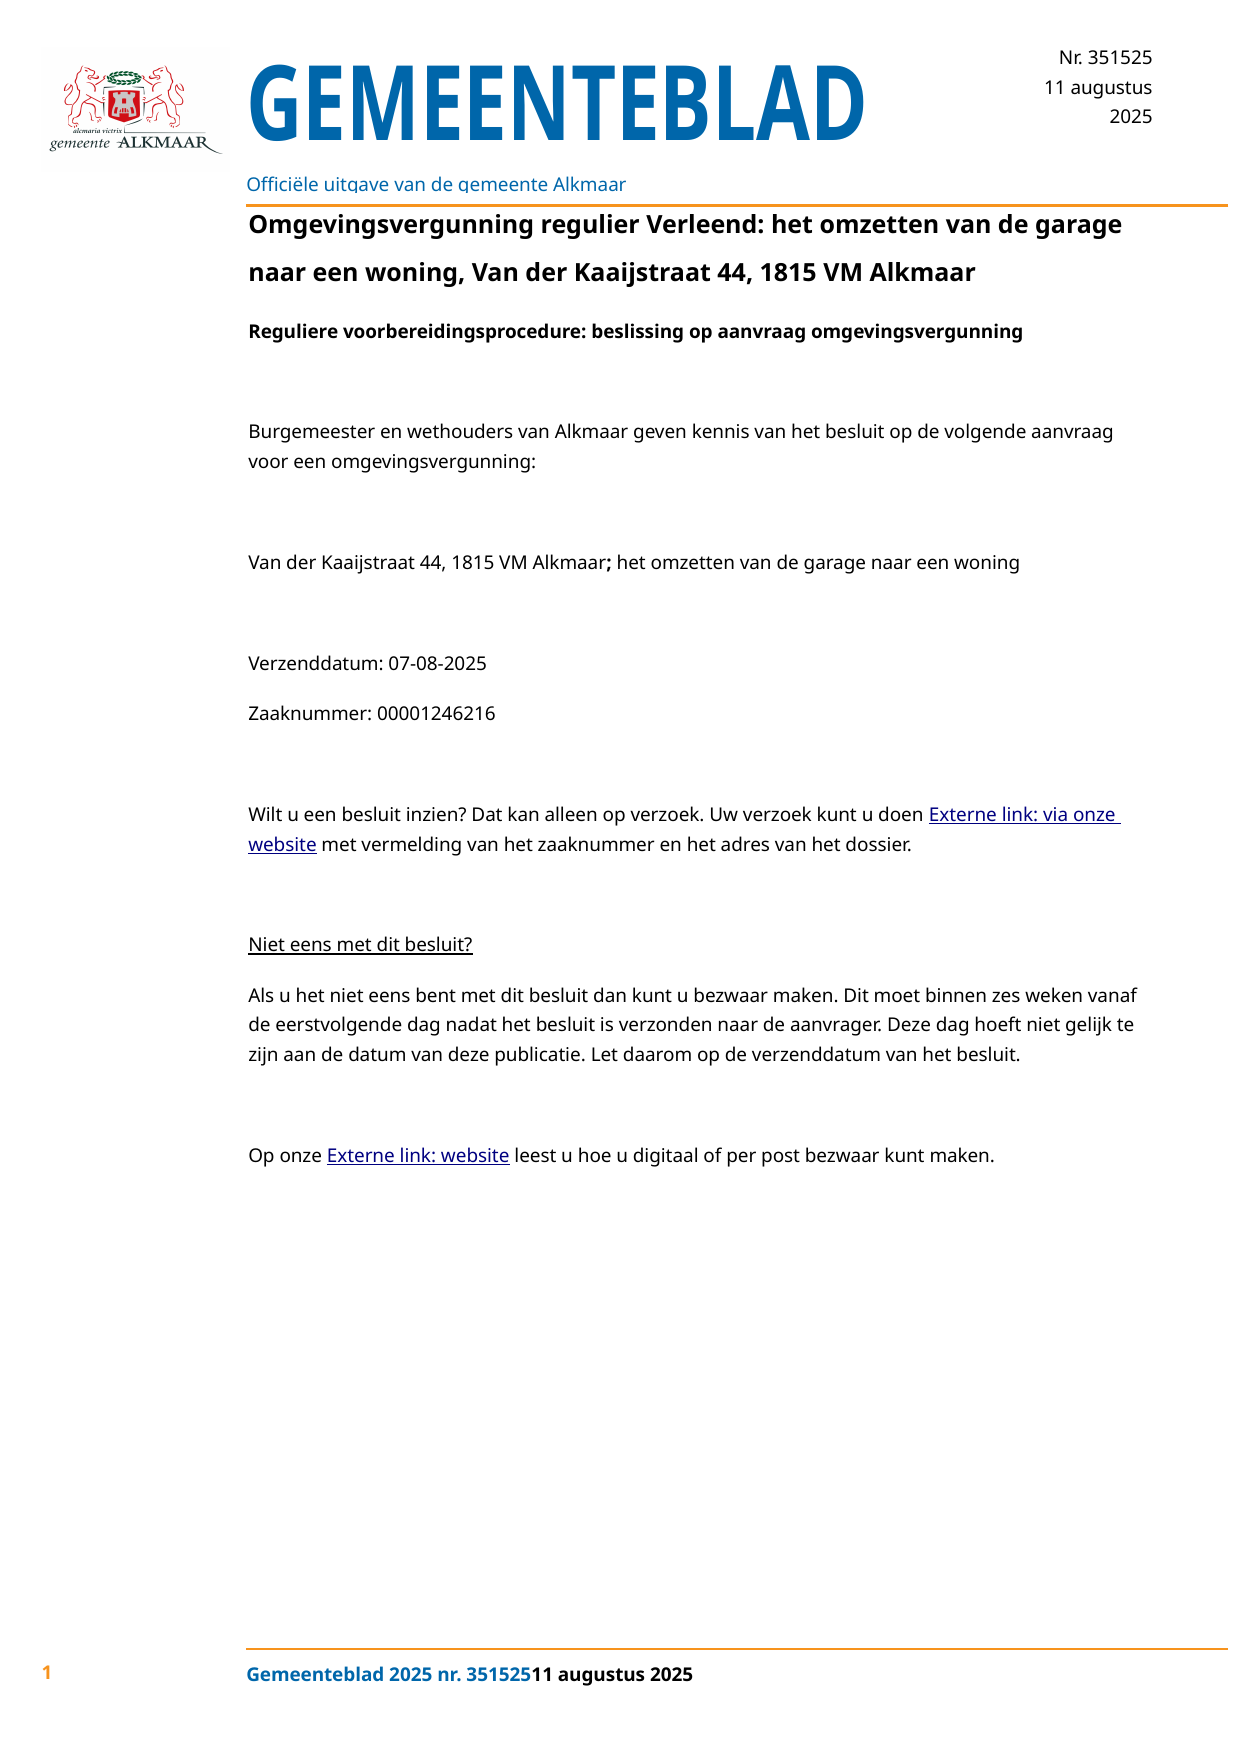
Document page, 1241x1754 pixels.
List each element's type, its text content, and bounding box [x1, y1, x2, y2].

text Zaaknummer: 00001246216 [248, 700, 1152, 726]
text Van der Kaaijstraat 44, 1815 VM Alkmaar; het omzetten van de garage naar een woning [248, 549, 1152, 575]
text Niet eens met dit besluit? [248, 932, 1152, 957]
text Reguliere voorbereidingsprocedure: beslissing op aanvraag omgevingsvergunning [248, 318, 1152, 344]
text Verzenddatum: 07-08-2025 [248, 650, 1152, 676]
text Burgemeester en wethouders van Alkmaar geven kennis van het besluit op de volgende aanvraag voor een omgevingsvergunning: [248, 419, 1152, 474]
text Als u het niet eens bent met dit besluit dan kunt u bezwaar maken. Dit moet binnen zes weken vanaf de eerstvolgende dag nadat het besluit is verzonden naar de aanvrager. Deze dag hoeft niet gelijk te zijn aan de datum van deze publicatie. Let daarom op de verzenddatum van het besluit. [248, 982, 1152, 1067]
text Op onze Externe link: website leest u hoe u digitaal of per post bezwaar kunt maken. [248, 1142, 1152, 1168]
picture [41, 47, 231, 172]
text Omgevingsvergunning regulier Verleend: het omzetten van de garage naar een woning, Van der Kaaijstraat 44, 1815 VM Alkmaar [248, 207, 1152, 288]
text Wilt u een besluit inzien? Dat kan alleen op verzoek. Uw verzoek kunt u doen Externe link: via onze website met vermelding van het zaaknummer en het adres van het dossier. [248, 801, 1152, 857]
